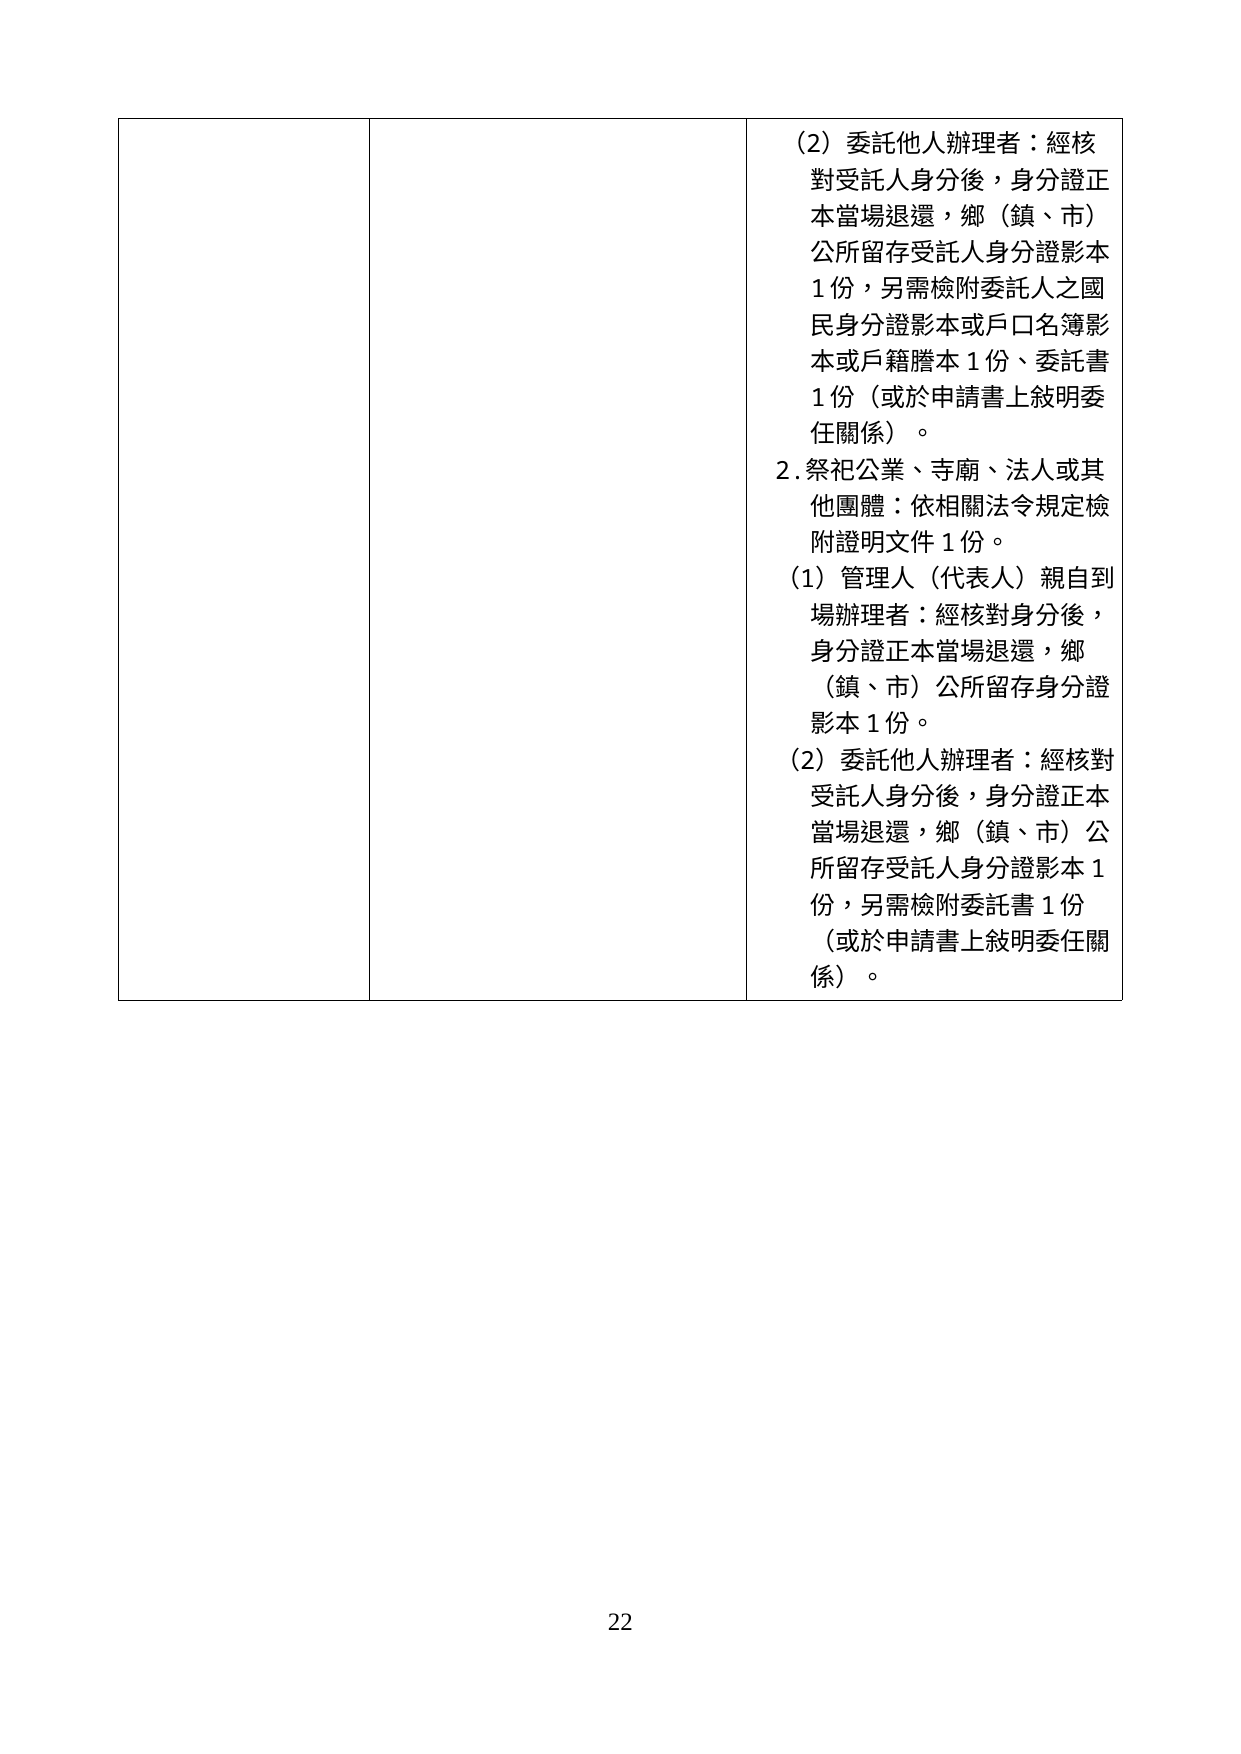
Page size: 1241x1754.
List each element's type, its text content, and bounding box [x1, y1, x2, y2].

table_cell [119, 119, 369, 1000]
table_cell （2）委託他人辦理者：經核對受託人身分後，身分證正本當場退還，鄉（鎮、市）公所留存受託人身分證影本1份，另需檢附委託人之國民身分證影本或戶口名簿影本或戶籍謄本1份、委託書1份（或於申請書上敍明委任關係）。 2.祭祀公業、寺廟、法人或其他團體：依相關法令規定檢附證明文件1份。 （1）管理人（代表人）親自到場辦理者：經核對身分後，身分證正本當場退還，鄉（鎮、市）公所留存身分證影本1份。 （2）委託他人辦理者：經核對受託人身分後，身分證正本當場退還，鄉（鎮、市）公所留存受託人身分證影本1份，另需檢附委託書1份（或於申請書上敍明委任關係）。 [747, 119, 1122, 1000]
table_cell [370, 119, 746, 1000]
